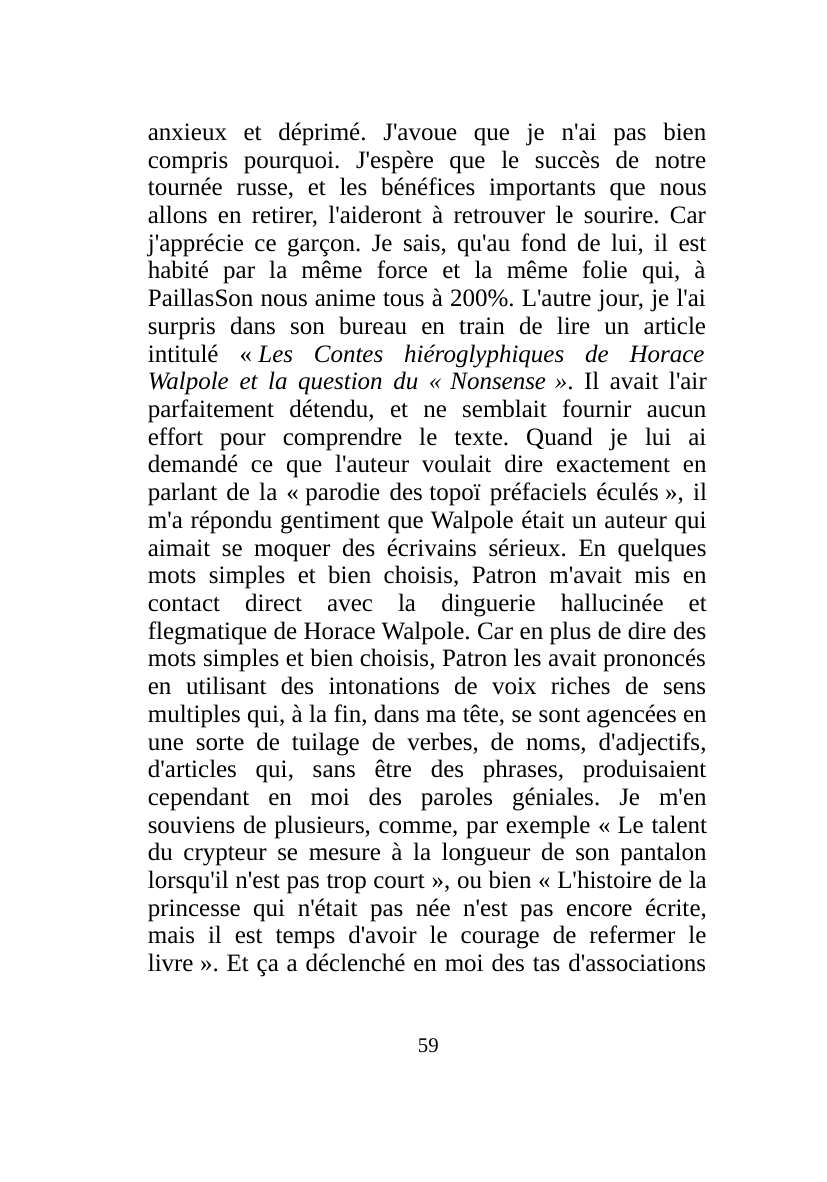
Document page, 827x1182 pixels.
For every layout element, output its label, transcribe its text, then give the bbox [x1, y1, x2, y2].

text anxieux et déprimé. J'avoue que je n'ai pas bien compris pourquoi. J'espère que le succès de notre tournée russe, et les bénéfices importants que nous allons en retirer, l'aideront à retrouver le sourire. Car j'apprécie ce garçon. Je sais, qu'au fond de lui, il est habité par la même force et la même folie qui, à PaillasSon nous anime tous à 200%. L'autre jour, je l'ai surpris dans son bureau en train de lire un article intitulé « Les Contes hiéroglyphiques de Horace Walpole et la question du « Nonsense ». Il avait l'air parfaitement détendu, et ne semblait fournir aucun effort pour comprendre le texte. Quand je lui ai demandé ce que l'auteur voulait dire exactement en parlant de la « parodie des topoï préfaciels éculés », il m'a répondu gentiment que Walpole était un auteur qui aimait se moquer des écrivains sérieux. En quelques mots simples et bien choisis, Patron m'avait mis en contact direct avec la dinguerie hallucinée et flegmatique de Horace Walpole. Car en plus de dire des mots simples et bien choisis, Patron les avait prononcés en utilisant des intonations de voix riches de sens multiples qui, à la fin, dans ma tête, se sont agencées en une sorte de tuilage de verbes, de noms, d'adjectifs, d'articles qui, sans être des phrases, produisaient cependant en moi des paroles géniales. Je m'en souviens de plusieurs, comme, par exemple « Le talent du crypteur se mesure à la longueur de son pantalon lorsqu'il n'est pas trop court », ou bien « L'histoire de la princesse qui n'était pas née n'est pas encore écrite, mais il est temps d'avoir le courage de refermer le livre ». Et ça a déclenché en moi des tas d'associations [148, 118, 707, 977]
